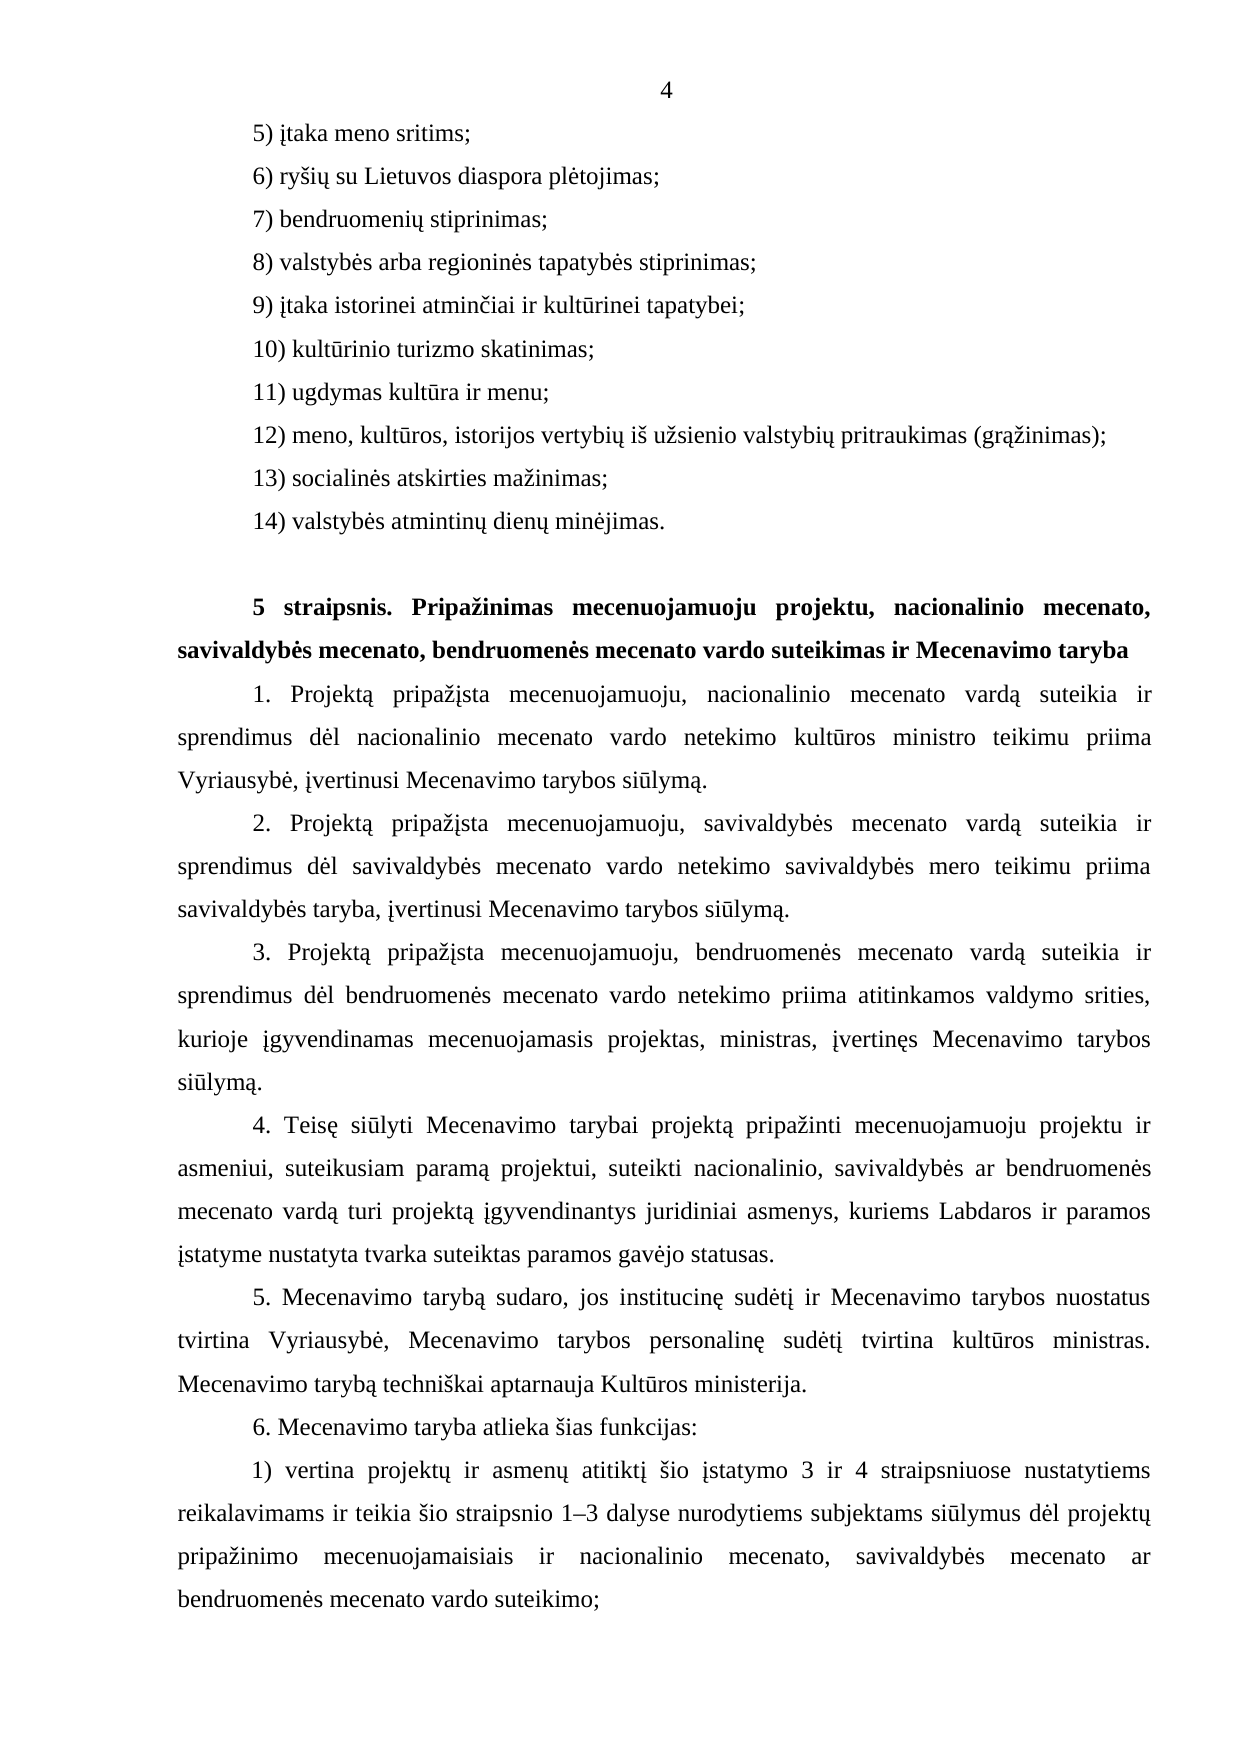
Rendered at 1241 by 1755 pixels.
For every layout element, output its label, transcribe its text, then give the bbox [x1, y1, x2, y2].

text 9) įtaka istorinei atminčiai ir kultūrinei tapatybei; [177, 291, 1152, 319]
text 6) ryšių su Lietuvos diaspora plėtojimas; [177, 161, 1152, 190]
text 7) bendruomenių stiprinimas; [177, 204, 1152, 233]
text 13) socialinės atskirties mažinimas; [177, 463, 1152, 492]
text 1) vertina projektų ir asmenų atitiktį šio įstatymo 3 ir 4 straipsniuose nustatytiems reikalavimams ir teikia šio straipsnio 1–3 dalyse nurodytiems subjektams siūlymus dėl projektų pripažinimo mecenuojamaisiais ir nacionalinio mecenato, savivaldybės mecenato ar bendruomenės mecenato vardo suteikimo; [177, 1455, 1152, 1613]
text 8) valstybės arba regioninės tapatybės stiprinimas; [177, 247, 1152, 276]
text 14) valstybės atmintinų dienų minėjimas. [177, 506, 1152, 535]
text 5) įtaka meno sritims; [177, 118, 1152, 147]
text 5 straipsnis. Pripažinimas mecenuojamuoju projektu, nacionalinio mecenato, savivaldybės mecenato, bendruomenės mecenato vardo suteikimas ir Mecenavimo taryba [177, 592, 1152, 664]
text 6. Mecenavimo taryba atlieka šias funkcijas: [177, 1412, 1152, 1441]
text 5. Mecenavimo tarybą sudaro, jos institucinę sudėtį ir Mecenavimo tarybos nuostatus tvirtina Vyriausybė, Mecenavimo tarybos personalinę sudėtį tvirtina kultūros ministras. Mecenavimo tarybą techniškai aptarnauja Kultūros ministerija. [177, 1282, 1152, 1397]
text 11) ugdymas kultūra ir menu; [177, 377, 1152, 406]
text 4. Teisę siūlyti Mecenavimo tarybai projektą pripažinti mecenuojamuoju projektu ir asmeniui, suteikusiam paramą projektui, suteikti nacionalinio, savivaldybės ar bendruomenės mecenato vardą turi projektą įgyvendinantys juridiniai asmenys, kuriems Labdaros ir paramos įstatyme nustatyta tvarka suteiktas paramos gavėjo statusas. [177, 1110, 1152, 1268]
text 2. Projektą pripažįsta mecenuojamuoju, savivaldybės mecenato vardą suteikia ir sprendimus dėl savivaldybės mecenato vardo netekimo savivaldybės mero teikimu priima savivaldybės taryba, įvertinusi Mecenavimo tarybos siūlymą. [177, 808, 1152, 923]
text 12) meno, kultūros, istorijos vertybių iš užsienio valstybių pritraukimas (grąžinimas); [177, 420, 1152, 449]
text 1. Projektą pripažįsta mecenuojamuoju, nacionalinio mecenato vardą suteikia ir sprendimus dėl nacionalinio mecenato vardo netekimo kultūros ministro teikimu priima Vyriausybė, įvertinusi Mecenavimo tarybos siūlymą. [177, 679, 1152, 794]
text 10) kultūrinio turizmo skatinimas; [177, 334, 1152, 362]
text 3. Projektą pripažįsta mecenuojamuoju, bendruomenės mecenato vardą suteikia ir sprendimus dėl bendruomenės mecenato vardo netekimo priima atitinkamos valdymo srities, kurioje įgyvendinamas mecenuojamasis projektas, ministras, įvertinęs Mecenavimo tarybos siūlymą. [177, 937, 1152, 1096]
